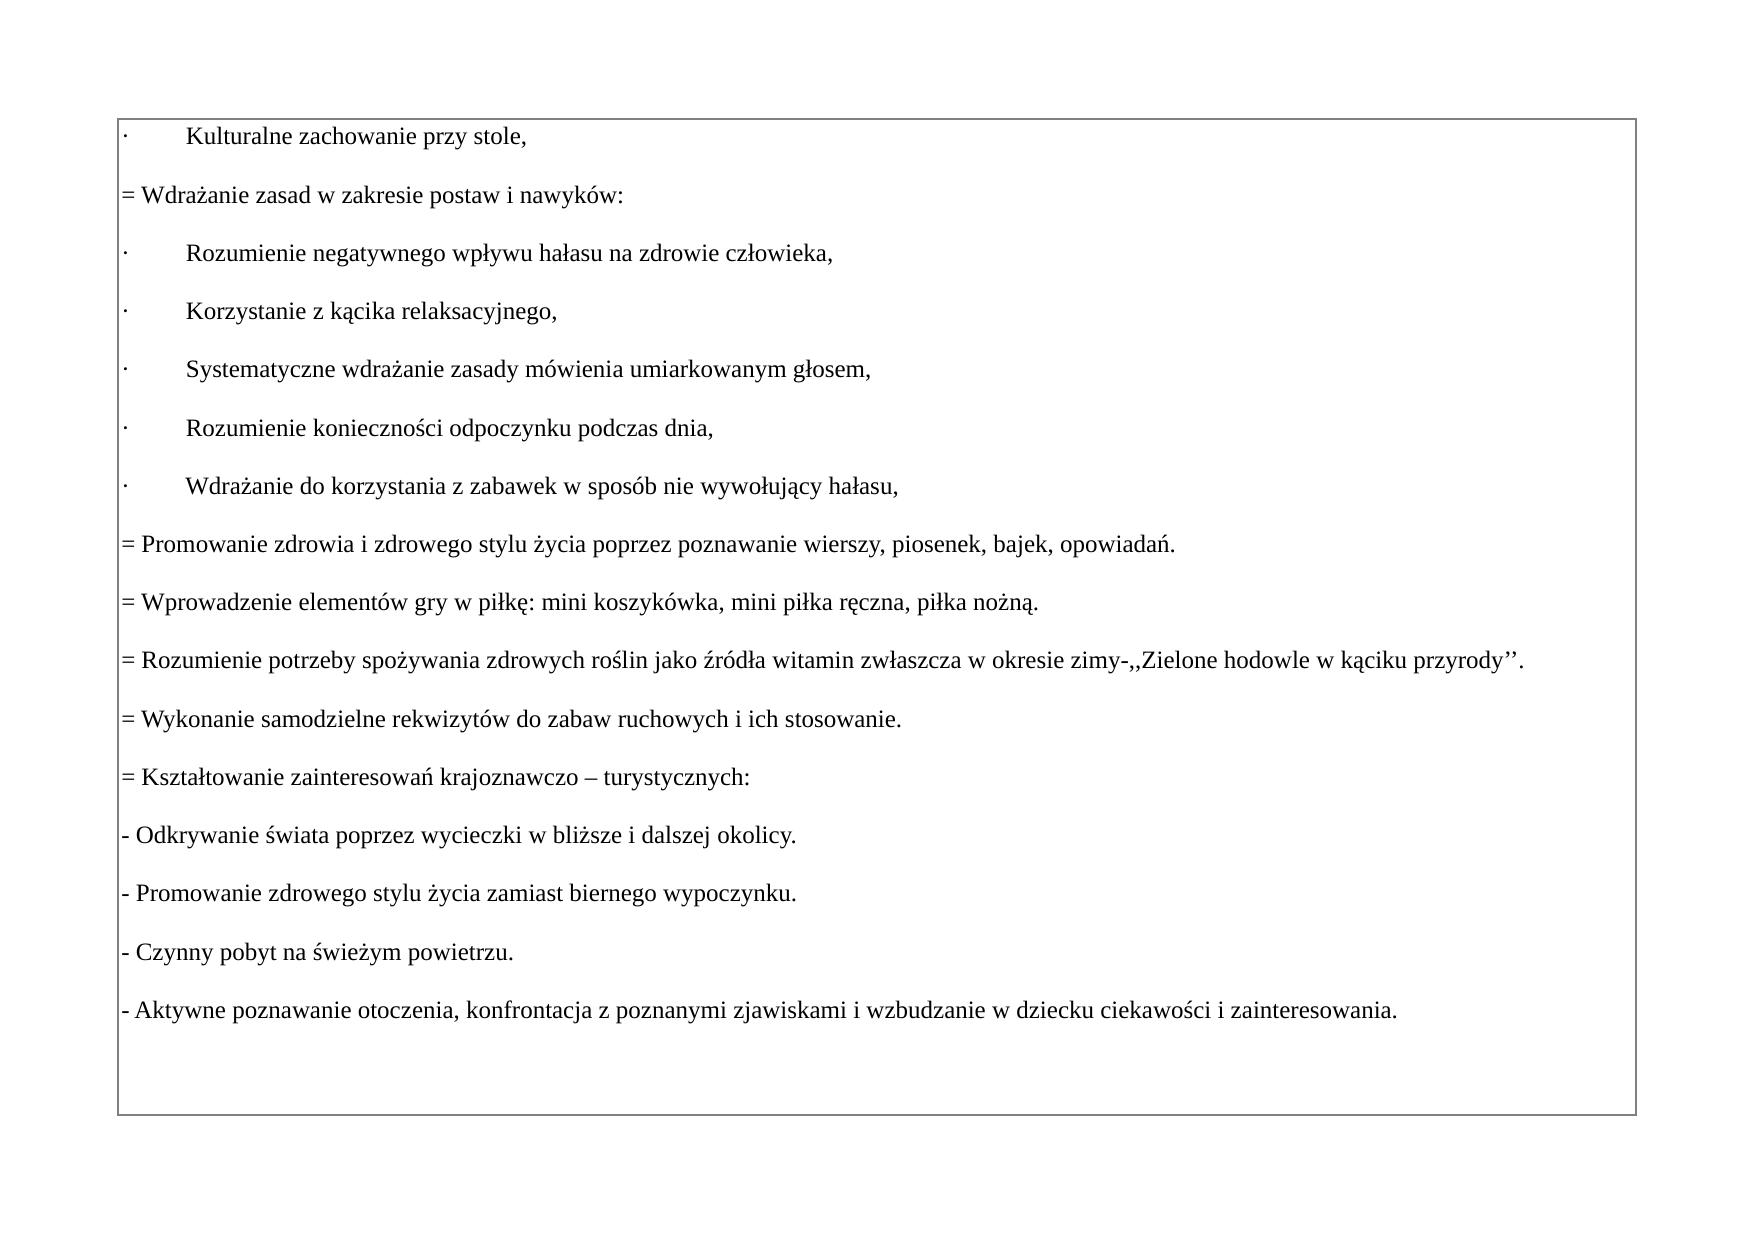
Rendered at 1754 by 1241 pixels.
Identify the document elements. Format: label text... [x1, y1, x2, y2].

table_cell · Kulturalne zachowanie przy stole, = Wdrażanie zasad w zakresie postaw i nawyków: · Rozumienie negatywnego wpływu hałasu na zdrowie człowieka, · Korzystanie z kącika relaksacyjnego, · Systematyczne wdrażanie zasady mówienia umiarkowanym głosem, · Rozumienie konieczności odpoczynku podczas dnia, · Wdrażanie do korzystania z zabawek w sposób nie wywołujący hałasu, = Promowanie zdrowia i zdrowego stylu życia poprzez poznawanie wierszy, piosenek, bajek, opowiadań. = Wprowadzenie elementów gry w piłkę: mini koszykówka, mini piłka ręczna, piłka nożną. = Rozumienie potrzeby spożywania zdrowych roślin jako źródła witamin zwłaszcza w okresie zimy-,,Zielone hodowle w kąciku przyrody’’. = Wykonanie samodzielne rekwizytów do zabaw ruchowych i ich stosowanie. = Kształtowanie zainteresowań krajoznawczo – turystycznych: - Odkrywanie świata poprzez wycieczki w bliższe i dalszej okolicy. - Promowanie zdrowego stylu życia zamiast biernego wypoczynku. - Czynny pobyt na świeżym powietrzu. - Aktywne poznawanie otoczenia, konfrontacja z poznanymi zjawiskami i wzbudzanie w dziecku ciekawości i zainteresowania. [119, 120, 1635, 1114]
